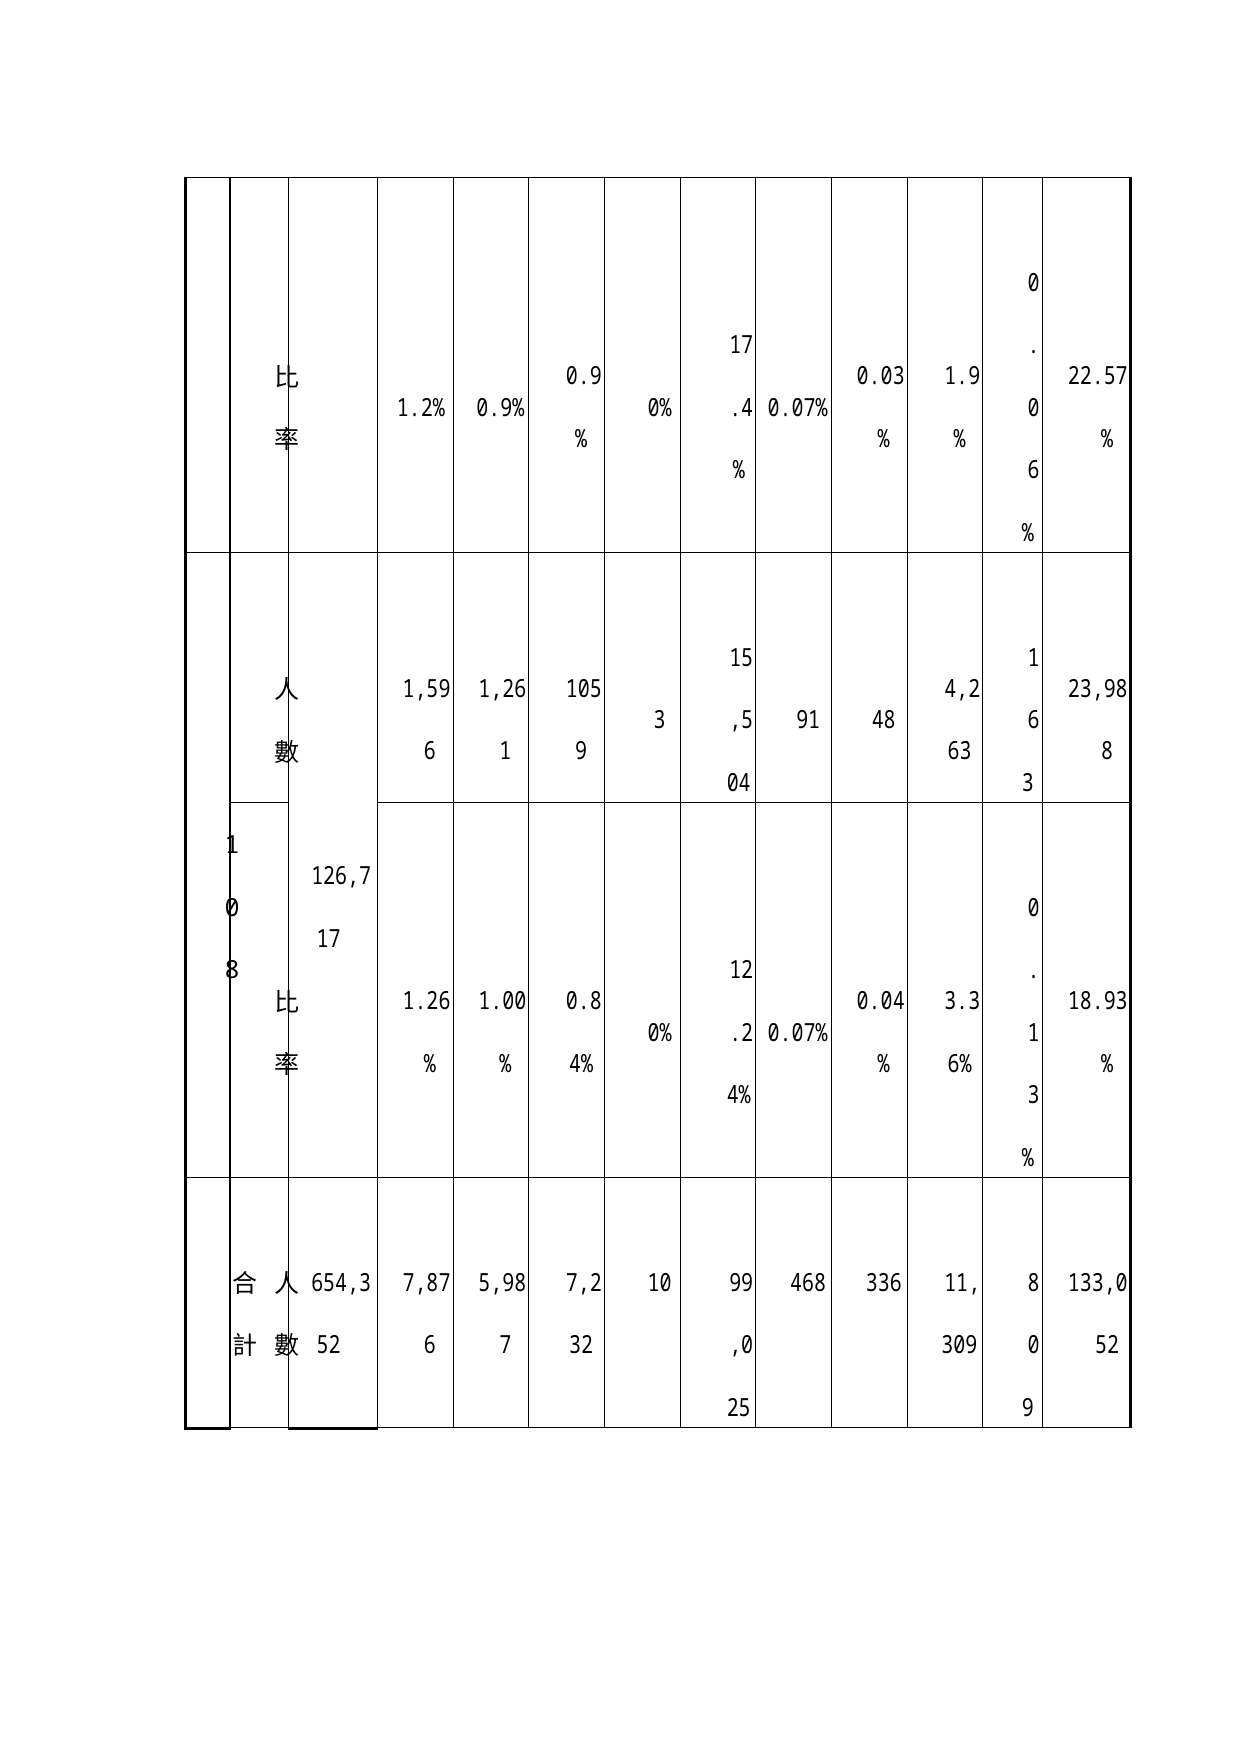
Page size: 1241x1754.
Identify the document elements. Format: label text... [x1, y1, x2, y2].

table_cell 0.07% [756, 803, 831, 1177]
table_cell 比率 [231, 178, 288, 552]
table_cell 1,596 [378, 553, 453, 802]
table_cell 17.4% [681, 178, 755, 552]
table_cell 0.06% [983, 178, 1042, 552]
table_cell 0% [605, 178, 680, 552]
table_cell 10 [605, 1178, 680, 1427]
table_cell 809 [983, 1178, 1042, 1427]
table_cell 0.03% [832, 178, 907, 552]
table_cell 91 [756, 553, 831, 802]
table_cell 0.9% [454, 178, 528, 552]
table_cell 108 [187, 553, 229, 1177]
table_cell 22.57% [1043, 178, 1129, 552]
table_cell 48 [832, 553, 907, 802]
table_cell 1.00% [454, 803, 528, 1177]
table_cell 人數 [231, 1178, 288, 1427]
table_cell 99,025 [681, 1178, 755, 1427]
table_cell 336 [832, 1178, 907, 1427]
table_cell 人數 [231, 553, 288, 802]
table_cell 11,309 [908, 1178, 982, 1427]
table_cell 0.9% [529, 178, 604, 552]
table_cell 107 [187, 178, 229, 552]
table_cell 7,232 [529, 1178, 604, 1427]
table_cell 654,352 [289, 1178, 377, 1427]
table_cell 7,876 [378, 1178, 453, 1427]
table_cell 1.9% [908, 178, 982, 552]
table_cell 18.93% [1043, 803, 1129, 1177]
table_cell 4,263 [908, 553, 982, 802]
table_cell 1,261 [454, 553, 528, 802]
table_cell 0.13% [983, 803, 1042, 1177]
table_cell 1.2% [378, 178, 453, 552]
table_cell 133,052 [1043, 1178, 1129, 1427]
table_cell 合計 [187, 1178, 229, 1427]
table_cell 0% [605, 803, 680, 1177]
table_cell 0.04% [832, 803, 907, 1177]
table_cell 3 [605, 553, 680, 802]
table_cell 1.26% [378, 803, 453, 1177]
table_cell 163 [983, 553, 1042, 802]
table_cell 23,988 [1043, 553, 1129, 802]
table_cell 3.36% [908, 803, 982, 1177]
table_cell 5,987 [454, 1178, 528, 1427]
table_cell 468 [756, 1178, 831, 1427]
table_cell 0.84% [529, 803, 604, 1177]
table_cell 15,504 [681, 553, 755, 802]
table_cell 1059 [529, 553, 604, 802]
table_cell 126,533 [289, 178, 377, 552]
table_cell 比率 [231, 803, 288, 1177]
table_cell 0.07% [756, 178, 831, 552]
table_cell 12.24% [681, 803, 755, 1177]
table_cell 126,717 [289, 553, 377, 1177]
